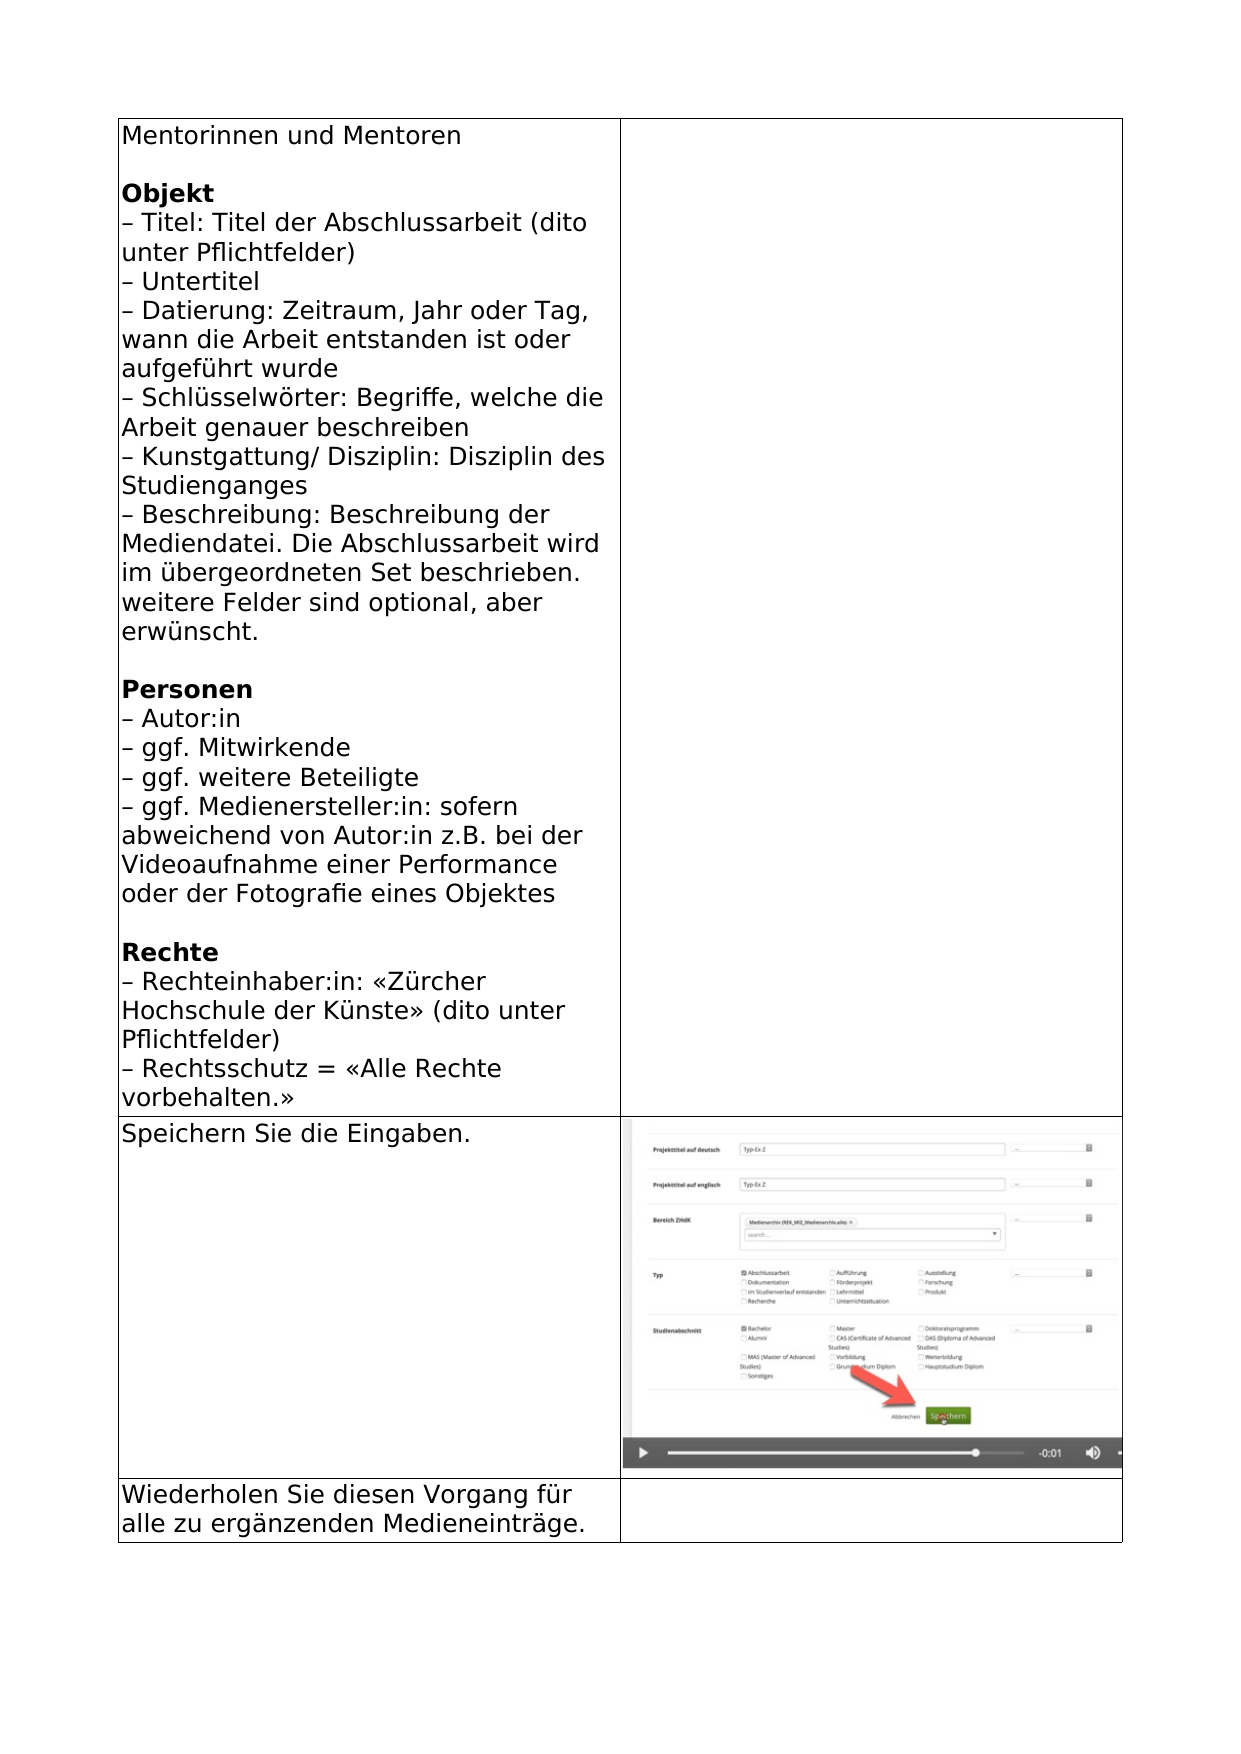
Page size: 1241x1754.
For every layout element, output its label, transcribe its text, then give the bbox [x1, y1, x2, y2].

picture [622, 1118, 1123, 1469]
table_cell [621, 119, 1122, 1116]
table_cell [621, 1479, 1122, 1542]
table_cell Wiederholen Sie diesen Vorgang für alle zu ergänzenden Medieneinträge. [119, 1479, 620, 1542]
table_cell Speichern Sie die Eingaben. [119, 1117, 620, 1477]
table_cell [621, 1117, 1122, 1477]
table_cell Mentorinnen und Mentoren Objekt – Titel: Titel der Abschlussarbeit (dito unter Pflichtfelder) – Untertitel – Datierung: Zeitraum, Jahr oder Tag, wann die Arbeit entstanden ist oder aufgeführt wurde – Schlüsselwörter: Begriffe, welche die Arbeit genauer beschreiben – Kunstgattung/ Disziplin: Disziplin des Studienganges – Beschreibung: Beschreibung der Mediendatei. Die Abschlussarbeit wird im übergeordneten Set beschrieben. weitere Felder sind optional, aber erwünscht. Personen – Autor:in – ggf. Mitwirkende – ggf. weitere Beteiligte – ggf. Medienersteller:in: sofern abweichend von Autor:in z.B. bei der Videoaufnahme einer Performance oder der Fotografie eines Objektes Rechte – Rechteinhaber:in: «Zürcher Hochschule der Künste» (dito unter Pflichtfelder) – Rechtsschutz = «Alle Rechte vorbehalten.» [119, 119, 620, 1116]
